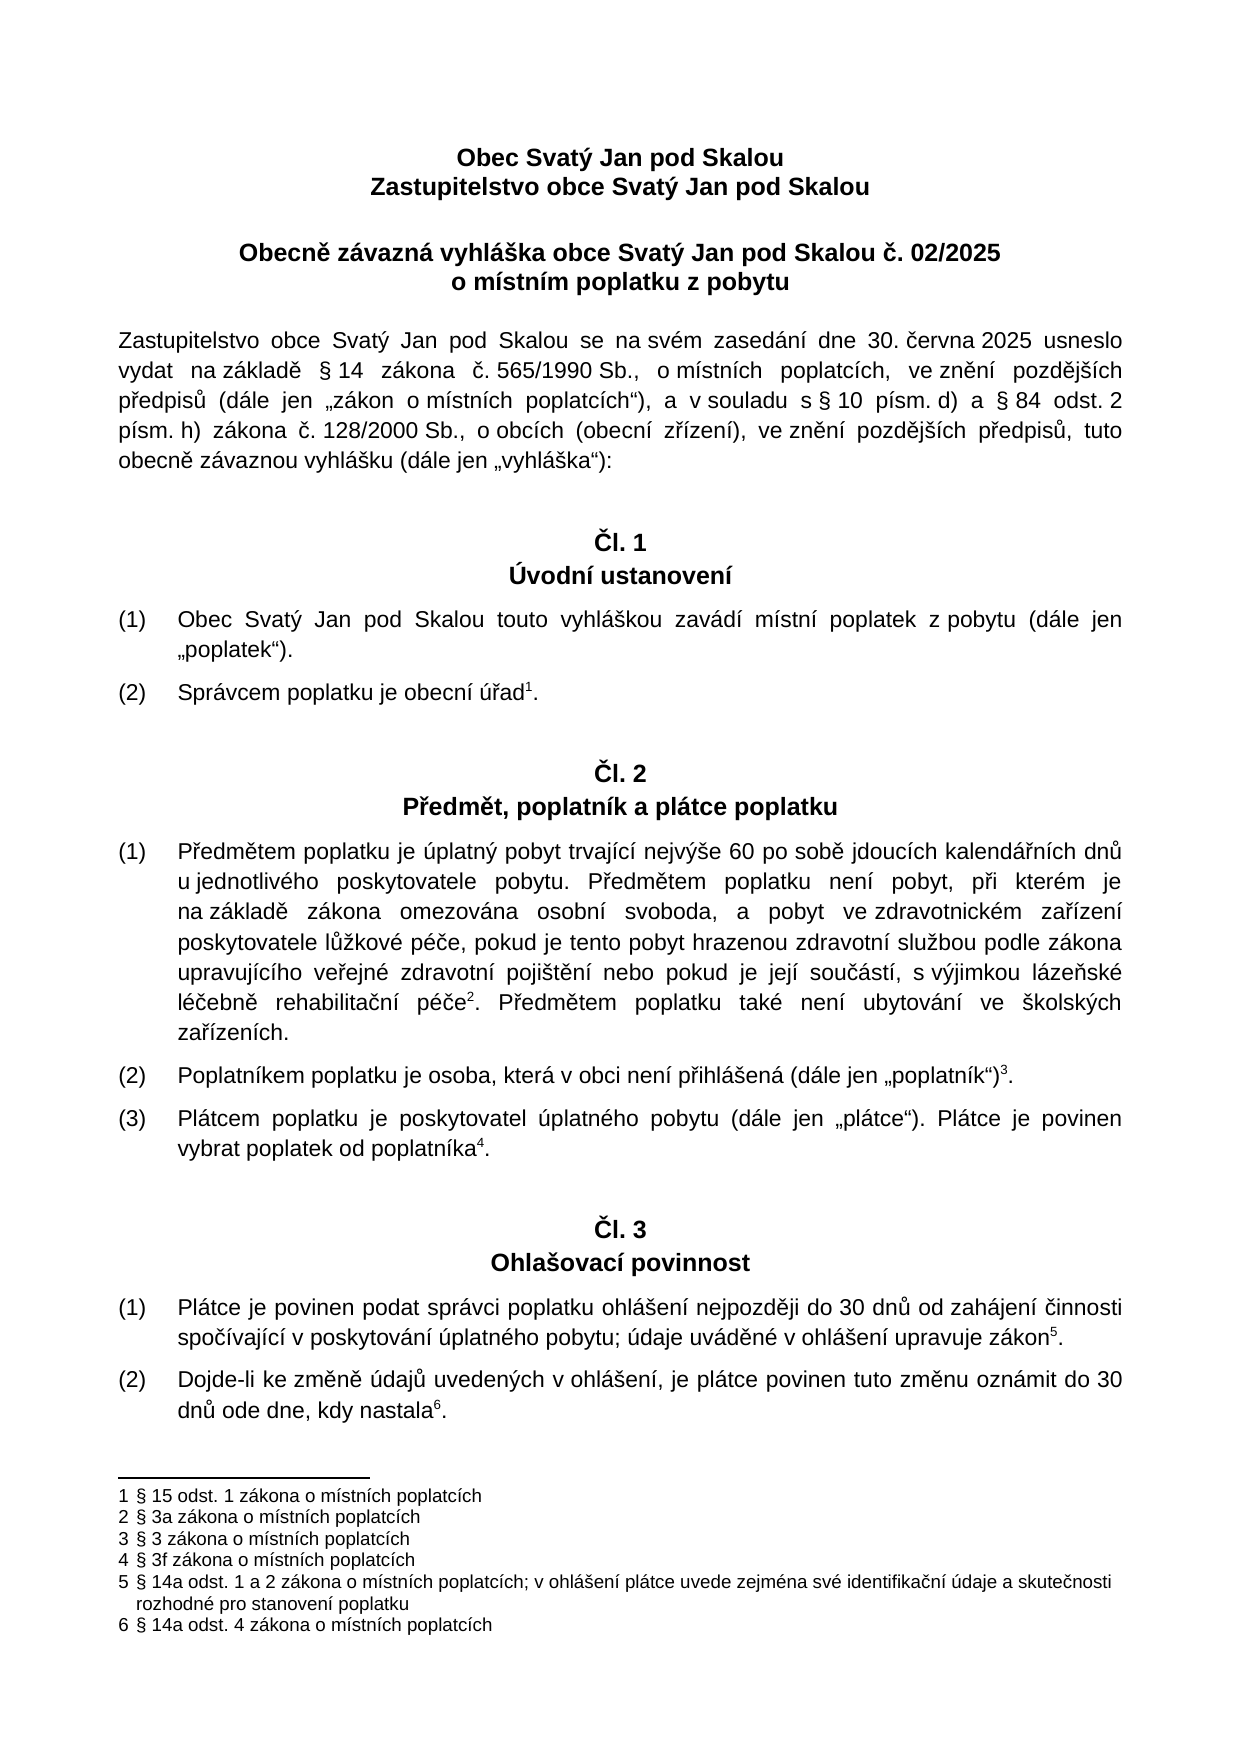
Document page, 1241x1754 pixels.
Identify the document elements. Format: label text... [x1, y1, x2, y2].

list Obec Svatý Jan pod Skalou touto vyhláškou zavádí místní poplatek z pobytu (dále jen „poplatek“). [118, 606, 1122, 663]
title Obec Svatý Jan pod Skalou Zastupitelstvo obce Svatý Jan pod Skalou [118, 143, 1122, 201]
list Poplatníkem poplatku je osoba, která v obci není přihlášená (dále jen „poplatník“). [118, 1062, 1122, 1088]
subtitle Obecně závazná vyhláška obce Svatý Jan pod Skalou č. 02/2025 o místním poplatku z pobytu [118, 238, 1122, 295]
list § 3f zákona o místních poplatcích [118, 1549, 1122, 1571]
subtitle Čl. 2 Předmět, poplatník a plátce poplatku [118, 759, 1122, 821]
subtitle Čl. 3 Ohlašovací povinnost [118, 1215, 1122, 1277]
list § 15 odst. 1 zákona o místních poplatcích [118, 1484, 1122, 1506]
list § 14a odst. 4 zákona o místních poplatcích [118, 1614, 1122, 1635]
list Správcem poplatku je obecní úřad. [118, 679, 1122, 706]
subtitle Čl. 1 Úvodní ustanovení [118, 528, 1122, 589]
list § 3 zákona o místních poplatcích [118, 1528, 1122, 1549]
list Plátce je povinen podat správci poplatku ohlášení nejpozději do 30 dnů od zahájení činnosti spočívající v poskytování úplatného pobytu; údaje uváděné v ohlášení upravuje zákon. [118, 1293, 1122, 1350]
list Plátcem poplatku je poskytovatel úplatného pobytu (dále jen „plátce“). Plátce je povinen vybrat poplatek od poplatníka. [118, 1104, 1122, 1161]
list Předmětem poplatku je úplatný pobyt trvající nejvýše 60 po sobě jdoucích kalendářních dnů u jednotlivého poskytovatele pobytu. Předmětem poplatku není pobyt, při kterém je na základě zákona omezována osobní svoboda, a pobyt ve zdravotnickém zařízení poskytovatele lůžkové péče, pokud je tento pobyt hrazenou zdravotní službou podle zákona upravujícího veřejné zdravotní pojištění nebo pokud je její součástí, s výjimkou lázeňské léčebně rehabilitační péče. Předmětem poplatku také není ubytování ve školských zařízeních. [118, 838, 1122, 1046]
list Dojde-li ke změně údajů uvedených v ohlášení, je plátce povinen tuto změnu oznámit do 30 dnů ode dne, kdy nastala. [118, 1366, 1122, 1423]
list § 14a odst. 1 a 2 zákona o místních poplatcích; v ohlášení plátce uvede zejména své identifikační údaje a skutečnosti rozhodné pro stanovení poplatku [118, 1571, 1122, 1614]
text Zastupitelstvo obce Svatý Jan pod Skalou se na svém zasedání dne 30. června 2025 usneslo vydat na základě § 14 zákona č. 565/1990 Sb., o místních poplatcích, ve znění pozdějších předpisů (dále jen „zákon o místních poplatcích“), a v souladu s § 10 písm. d) a § 84 odst. 2 písm. h) zákona č. 128/2000 Sb., o obcích (obecní zřízení), ve znění pozdějších předpisů, tuto obecně závaznou vyhlášku (dále jen „vyhláška“): [118, 327, 1122, 474]
list § 3a zákona o místních poplatcích [118, 1506, 1122, 1528]
